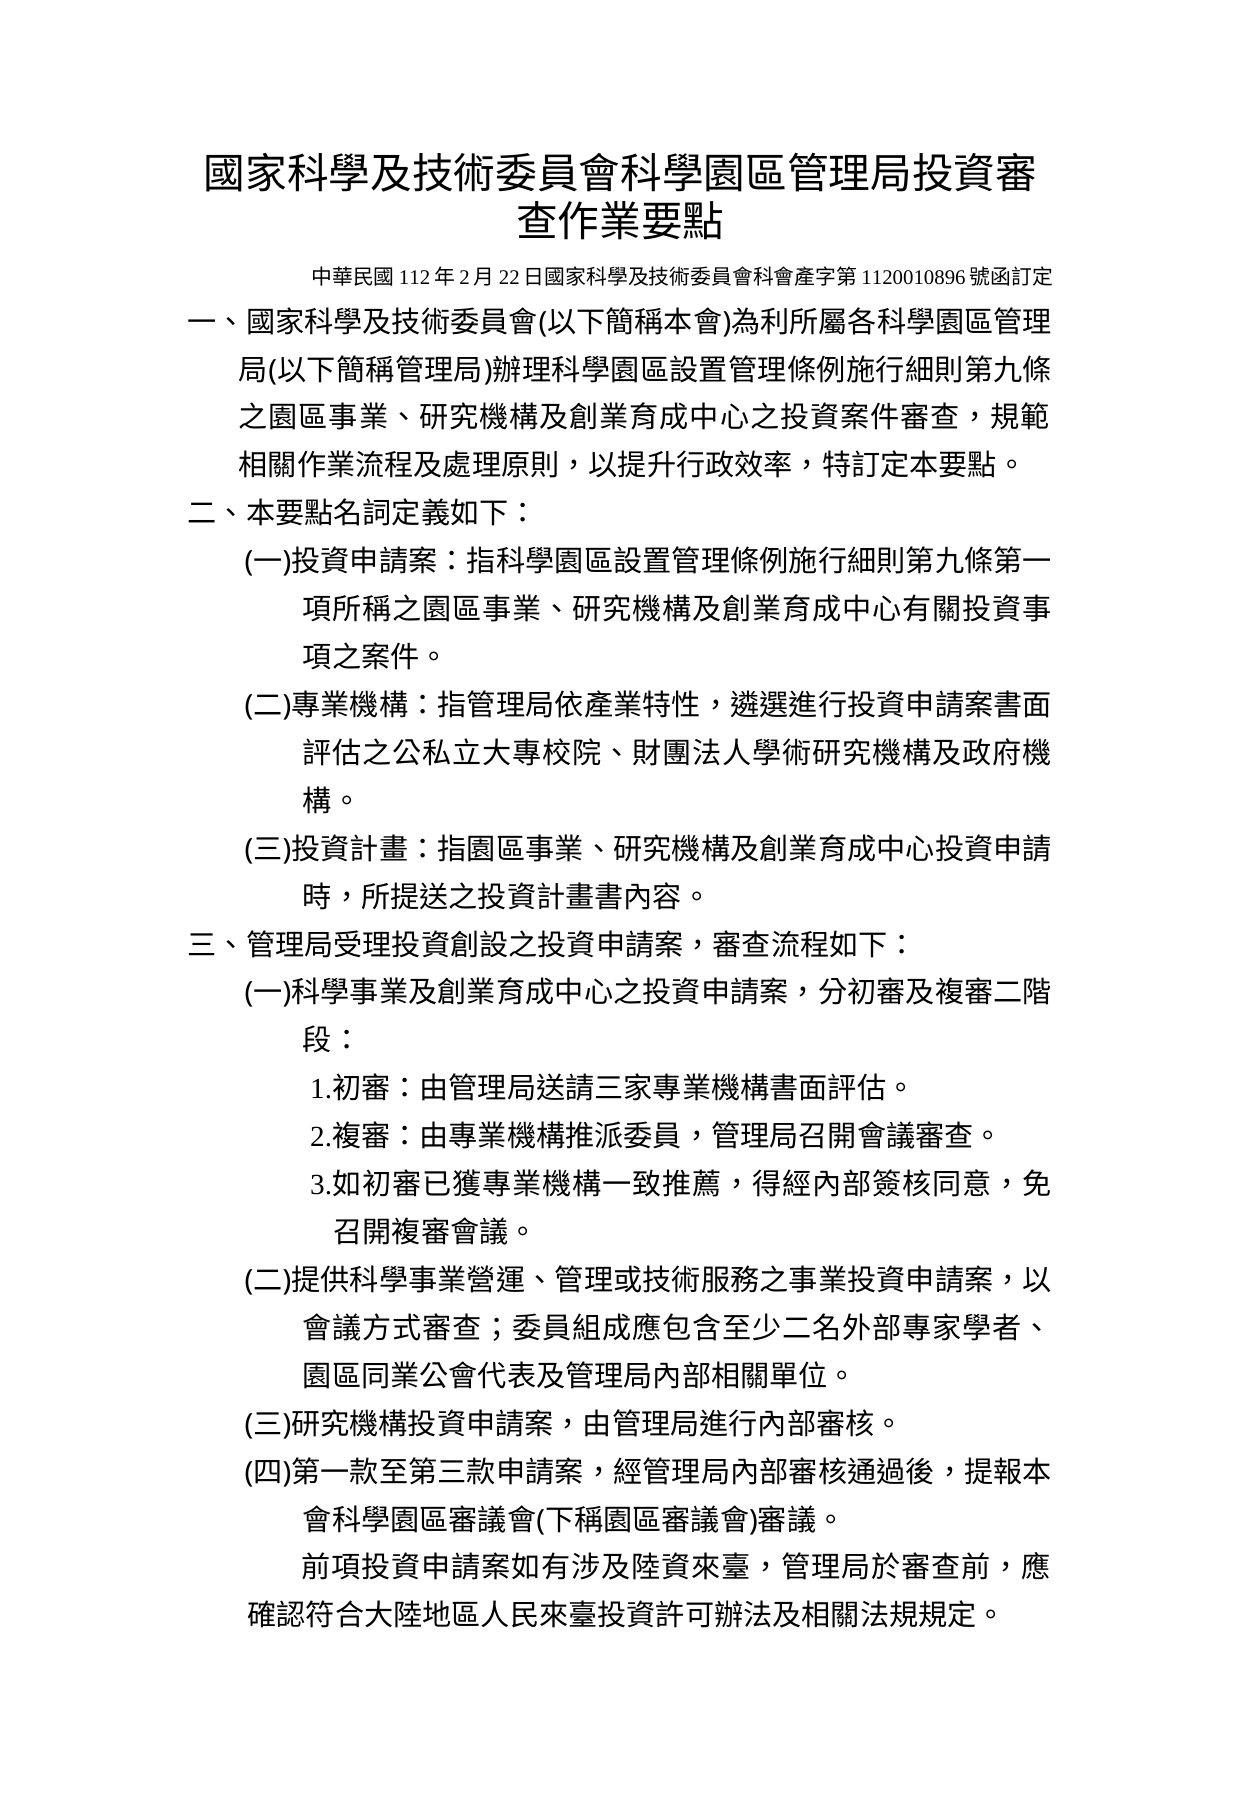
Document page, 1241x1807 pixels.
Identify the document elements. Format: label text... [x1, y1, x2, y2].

text (一)投資申請案：指科學園區設置管理條例施行細則第九條第一項所稱之園區事業、研究機構及創業育成中心有關投資事項之案件。 [244, 533, 1053, 677]
text (二)提供科學事業營運、管理或技術服務之事業投資申請案，以會議方式審查；委員組成應包含至少二名外部專家學者、園區同業公會代表及管理局內部相關單位。 [244, 1252, 1053, 1396]
text 前項投資申請案如有涉及陸資來臺，管理局於審查前，應確認符合大陸地區人民來臺投資許可辦法及相關法規規定。 [247, 1539, 1053, 1635]
text 一、國家科學及技術委員會(以下簡稱本會)為利所屬各科學園區管理局(以下簡稱管理局)辦理科學園區設置管理條例施行細則第九條之園區事業、研究機構及創業育成中心之投資案件審查，規範相關作業流程及處理原則，以提升行政效率，特訂定本要點。 [187, 294, 1053, 485]
text 二、本要點名詞定義如下： [187, 485, 1053, 533]
text 國家科學及技術委員會科學園區管理局投資審查作業要點 [187, 150, 1053, 246]
text (三)研究機構投資申請案，由管理局進行內部審核。 [244, 1396, 1053, 1444]
text 3.如初審已獲專業機構一致推薦，得經內部簽核同意，免召開複審會議。 [310, 1156, 1053, 1252]
text 三、管理局受理投資創設之投資申請案，審查流程如下： [187, 917, 1053, 964]
text (二)專業機構：指管理局依產業特性，遴選進行投資申請案書面評估之公私立大專校院、財團法人學術研究機構及政府機構。 [244, 677, 1053, 821]
text 2.複審：由專業機構推派委員，管理局召開會議審查。 [187, 1108, 1053, 1156]
text 1.初審：由管理局送請三家專業機構書面評估。 [187, 1060, 1053, 1108]
text (三)投資計畫：指園區事業、研究機構及創業育成中心投資申請時，所提送之投資計畫書內容。 [244, 821, 1053, 917]
text (四)第一款至第三款申請案，經管理局內部審核通過後，提報本會科學園區審議會(下稱園區審議會)審議。 [244, 1444, 1053, 1539]
text 中華民國112年2月22日國家科學及技術委員會科會產字第1120010896號函訂定 [187, 246, 1053, 294]
text (一)科學事業及創業育成中心之投資申請案，分初審及複審二階段： [244, 964, 1053, 1060]
